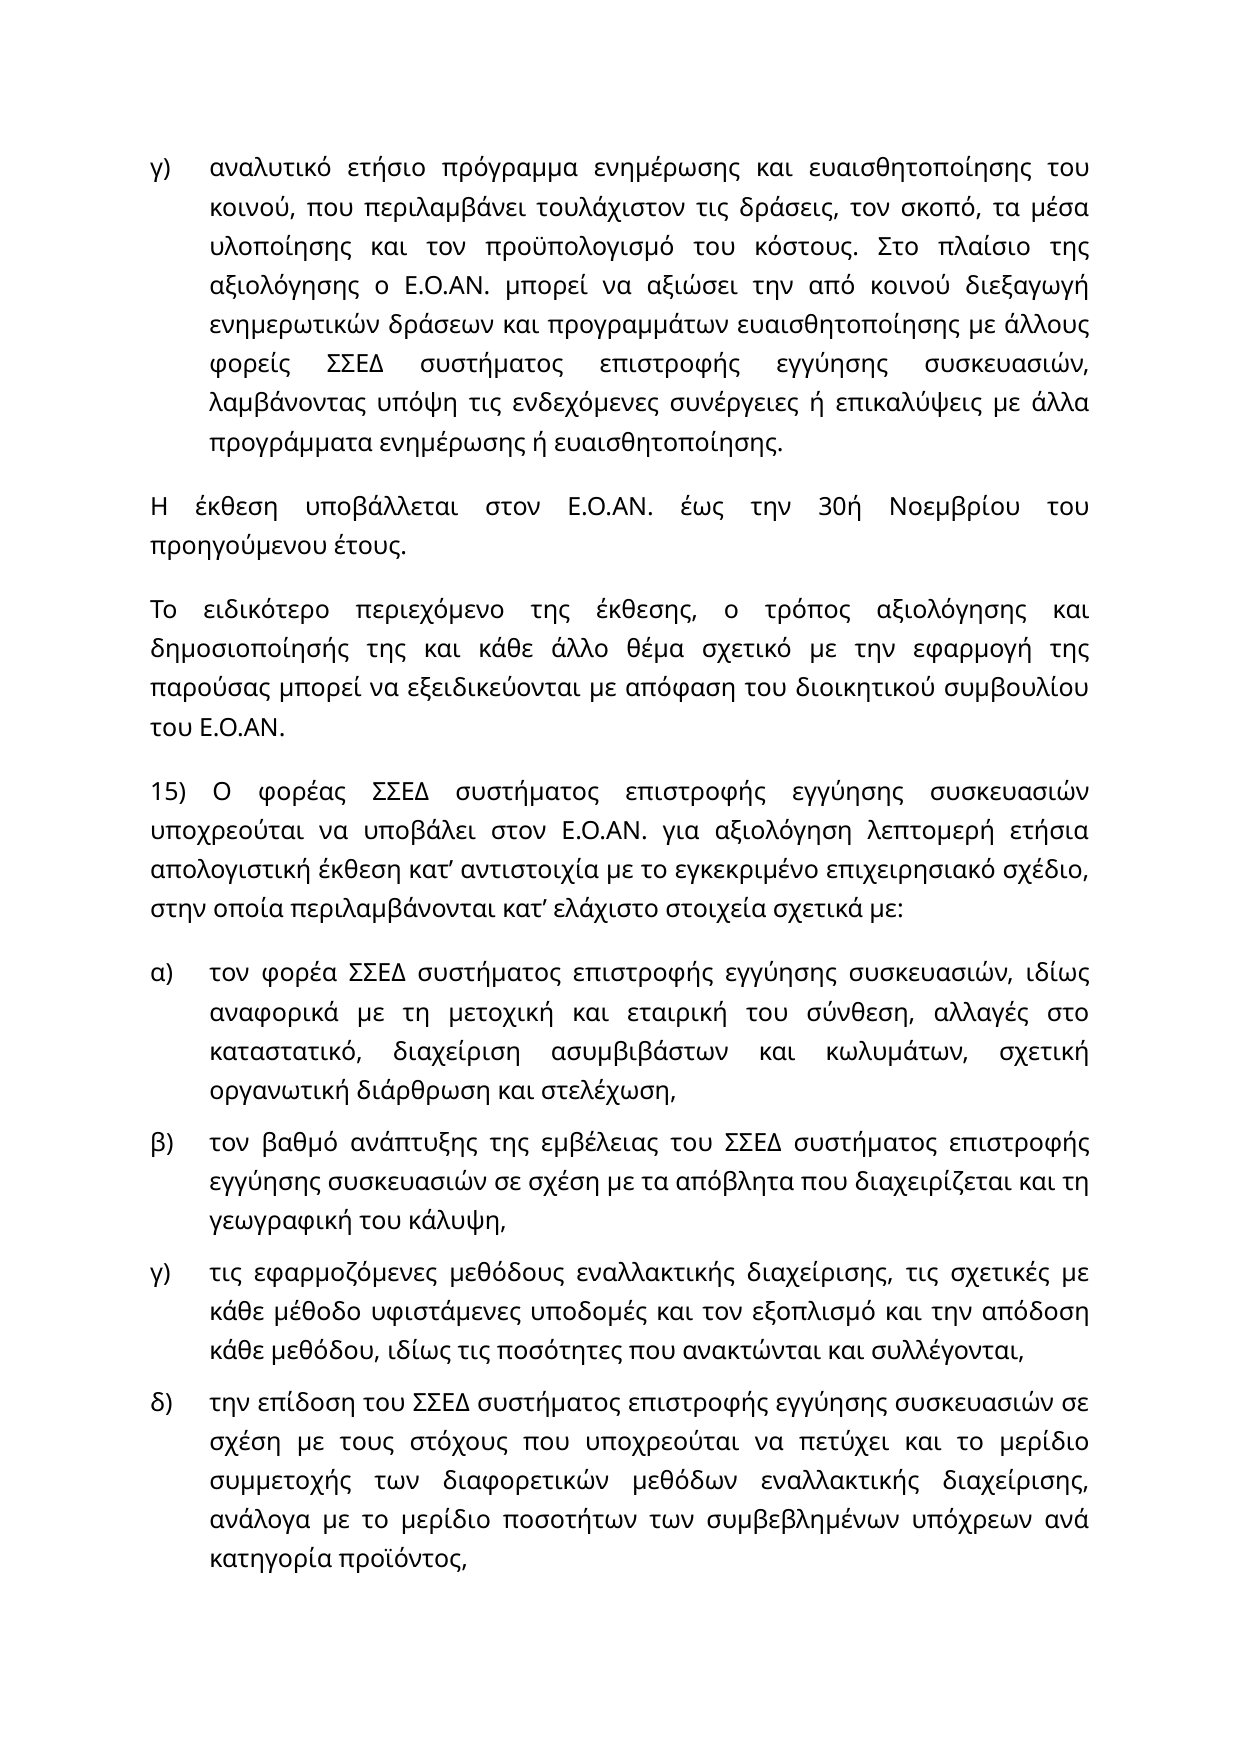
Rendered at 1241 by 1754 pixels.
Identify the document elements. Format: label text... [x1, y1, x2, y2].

text 15) Ο φορέας ΣΣΕΔ συστήματος επιστροφής εγγύησης συσκευασιών υποχρεούται να υποβάλει στον Ε.Ο.ΑΝ. για αξιολόγηση λεπτομερή ετήσια απολογιστική έκθεση κατ’ αντιστοιχία με το εγκεκριμένο επιχειρησιακό σχέδιο, στην οποία περιλαμβάνονται κατ’ ελάχιστο στοιχεία σχετικά με: [150, 773, 1090, 925]
text Η έκθεση υποβάλλεται στον Ε.Ο.ΑΝ. έως την 30ή Νοεμβρίου του προηγούμενου έτους. [150, 488, 1090, 562]
list β) τον βαθμό ανάπτυξης της εμβέλειας του ΣΣΕΔ συστήματος επιστροφής εγγύησης συσκευασιών σε σχέση με τα απόβλητα που διαχειρίζεται και τη γεωγραφική του κάλυψη, [150, 1124, 1090, 1237]
list α) τον φορέα ΣΣΕΔ συστήματος επιστροφής εγγύησης συσκευασιών, ιδίως αναφορικά με τη μετοχική και εταιρική του σύνθεση, αλλαγές στο καταστατικό, διαχείριση ασυμβιβάστων και κωλυμάτων, σχετική οργανωτική διάρθρωση και στελέχωση, [150, 955, 1090, 1107]
list δ) την επίδοση του ΣΣΕΔ συστήματος επιστροφής εγγύησης συσκευασιών σε σχέση με τους στόχους που υποχρεούται να πετύχει και το μερίδιο συμμετοχής των διαφορετικών μεθόδων εναλλακτικής διαχείρισης, ανάλογα με το μερίδιο ποσοτήτων των συμβεβλημένων υπόχρεων ανά κατηγορία προϊόντος, [150, 1384, 1090, 1575]
list γ) αναλυτικό ετήσιο πρόγραμμα ενημέρωσης και ευαισθητοποίησης του κοινού, που περιλαμβάνει τουλάχιστον τις δράσεις, τον σκοπό, τα μέσα υλοποίησης και τον προϋπολογισμό του κόστους. Στο πλαίσιο της αξιολόγησης ο Ε.Ο.ΑΝ. μπορεί να αξιώσει την από κοινού διεξαγωγή ενημερωτικών δράσεων και προγραμμάτων ευαισθητοποίησης με άλλους φορείς ΣΣΕΔ συστήματος επιστροφής εγγύησης συσκευασιών, λαμβάνοντας υπόψη τις ενδεχόμενες συνέργειες ή επικαλύψεις με άλλα προγράμματα ενημέρωσης ή ευαισθητοποίησης. [150, 150, 1090, 458]
text Το ειδικότερο περιεχόμενο της έκθεσης, ο τρόπος αξιολόγησης και δημοσιοποίησής της και κάθε άλλο θέμα σχετικό με την εφαρμογή της παρούσας μπορεί να εξειδικεύονται με απόφαση του διοικητικού συμβουλίου του Ε.Ο.ΑΝ. [150, 592, 1090, 743]
list γ) τις εφαρμοζόμενες μεθόδους εναλλακτικής διαχείρισης, τις σχετικές με κάθε μέθοδο υφιστάμενες υποδομές και τον εξοπλισμό και την απόδοση κάθε μεθόδου, ιδίως τις ποσότητες που ανακτώνται και συλλέγονται, [150, 1254, 1090, 1367]
